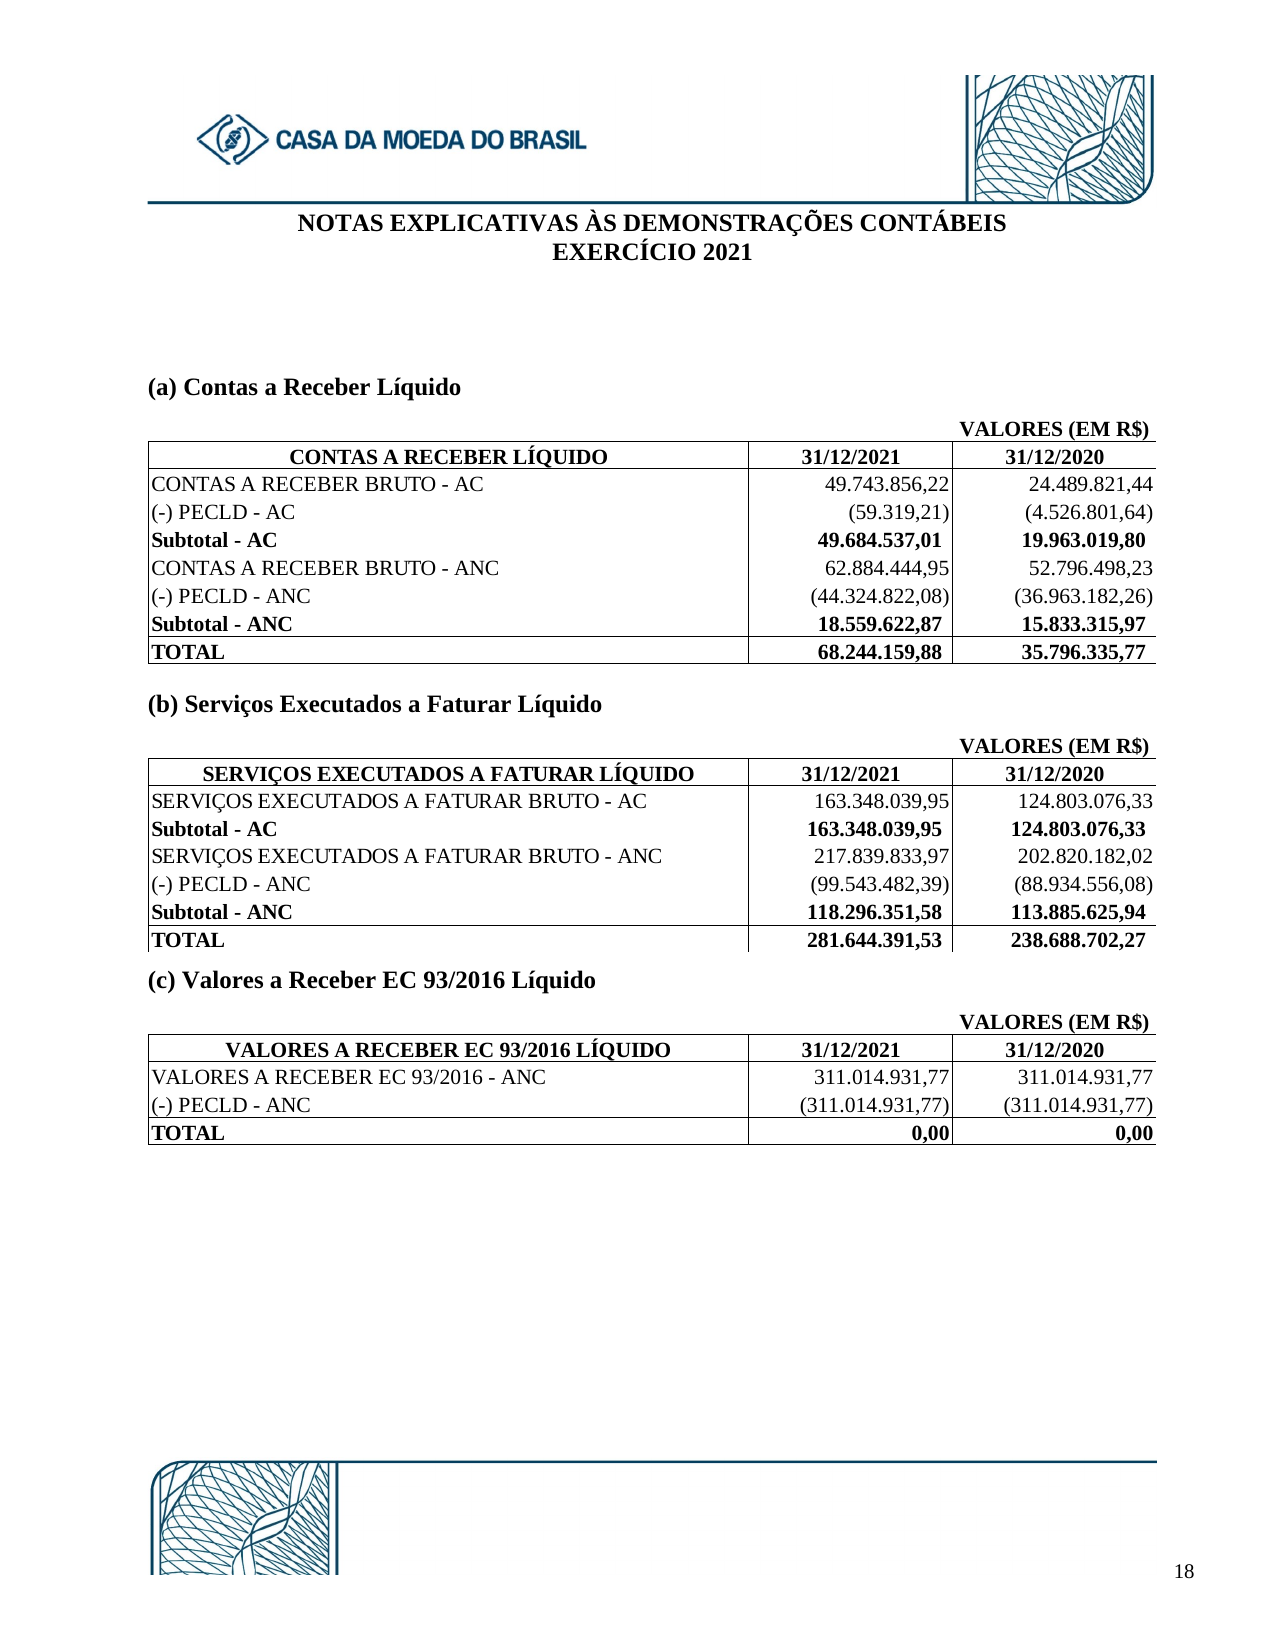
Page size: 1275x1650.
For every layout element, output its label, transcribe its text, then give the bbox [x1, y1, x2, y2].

text (a) Contas a Receber Líquido [148, 372, 1157, 401]
text (b) Serviços Executados a Faturar Líquido [148, 689, 1157, 718]
text (c) Valores a Receber EC 93/2016 Líquido [148, 965, 1157, 994]
